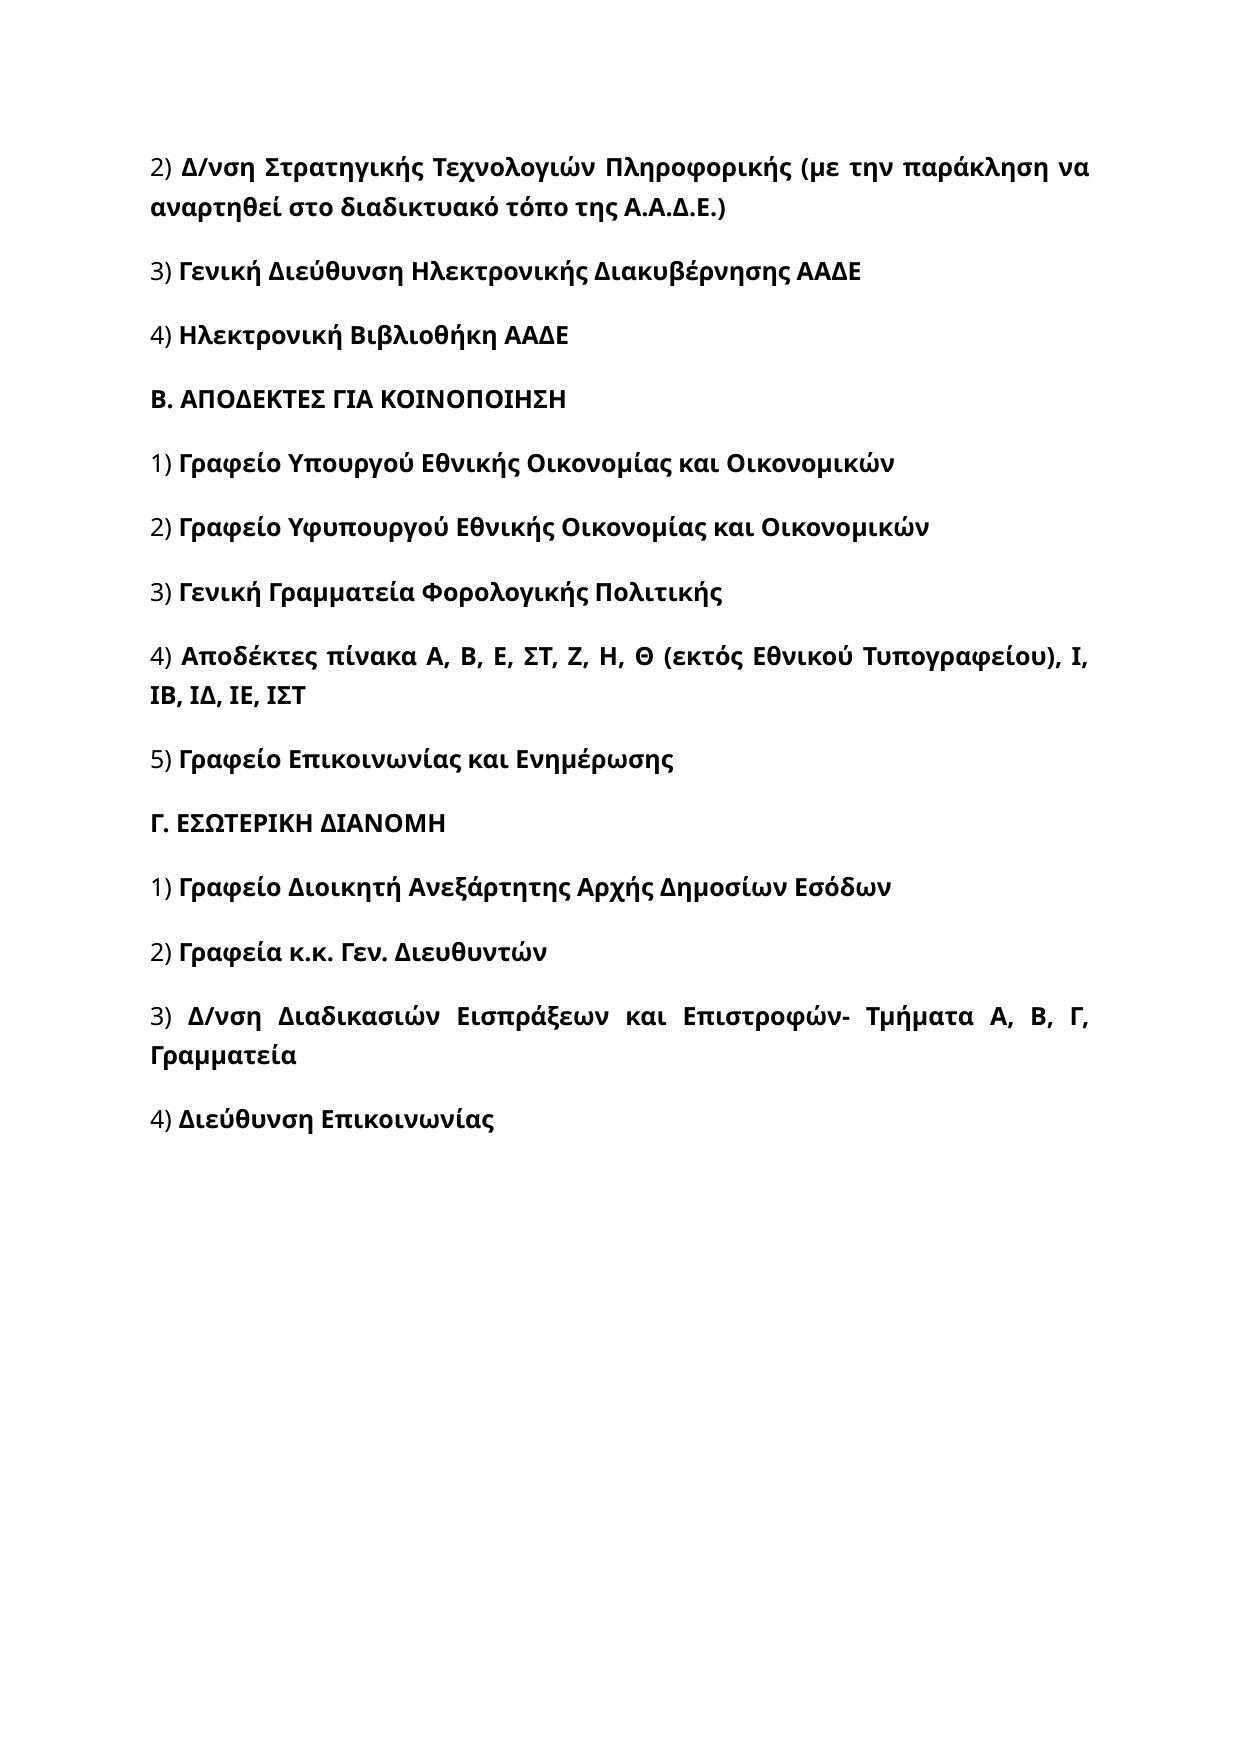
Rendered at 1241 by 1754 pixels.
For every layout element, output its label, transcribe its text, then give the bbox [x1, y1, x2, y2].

text Β. ΑΠΟΔΕΚΤΕΣ ΓΙΑ ΚΟΙΝΟΠΟΙΗΣΗ [150, 382, 1090, 416]
text 2) Γραφεία κ.κ. Γεν. Διευθυντών [150, 934, 1090, 968]
text 1) Γραφείο Υπουργού Εθνικής Οικονομίας και Οικονομικών [150, 446, 1090, 480]
text 4) Διεύθυνση Επικοινωνίας [150, 1102, 1090, 1136]
text 1) Γραφείο Διοικητή Ανεξάρτητης Αρχής Δημοσίων Εσόδων [150, 870, 1090, 904]
text 4) Αποδέκτες πίνακα Α, Β, Ε, ΣΤ, Ζ, Η, Θ (εκτός Εθνικού Τυπογραφείου), Ι, ΙΒ, ΙΔ, ΙΕ, ΙΣΤ [150, 638, 1090, 712]
text 5) Γραφείο Επικοινωνίας και Ενημέρωσης [150, 742, 1090, 776]
text 2) Δ/νση Στρατηγικής Τεχνολογιών Πληροφορικής (με την παράκληση να αναρτηθεί στο διαδικτυακό τόπο της Α.Α.Δ.Ε.) [150, 150, 1090, 223]
text Γ. ΕΣΩΤΕΡΙΚΗ ΔΙΑΝΟΜΗ [150, 806, 1090, 840]
text 2) Γραφείο Υφυπουργού Εθνικής Οικονομίας και Οικονομικών [150, 510, 1090, 544]
text 3) Γενική Γραμματεία Φορολογικής Πολιτικής [150, 574, 1090, 608]
text 4) Ηλεκτρονική Βιβλιοθήκη ΑΑΔΕ [150, 317, 1090, 352]
text 3) Δ/νση Διαδικασιών Εισπράξεων και Επιστροφών- Τμήματα Α, Β, Γ, Γραμματεία [150, 998, 1090, 1072]
text 3) Γενική Διεύθυνση Ηλεκτρονικής Διακυβέρνησης ΑΑΔΕ [150, 253, 1090, 287]
